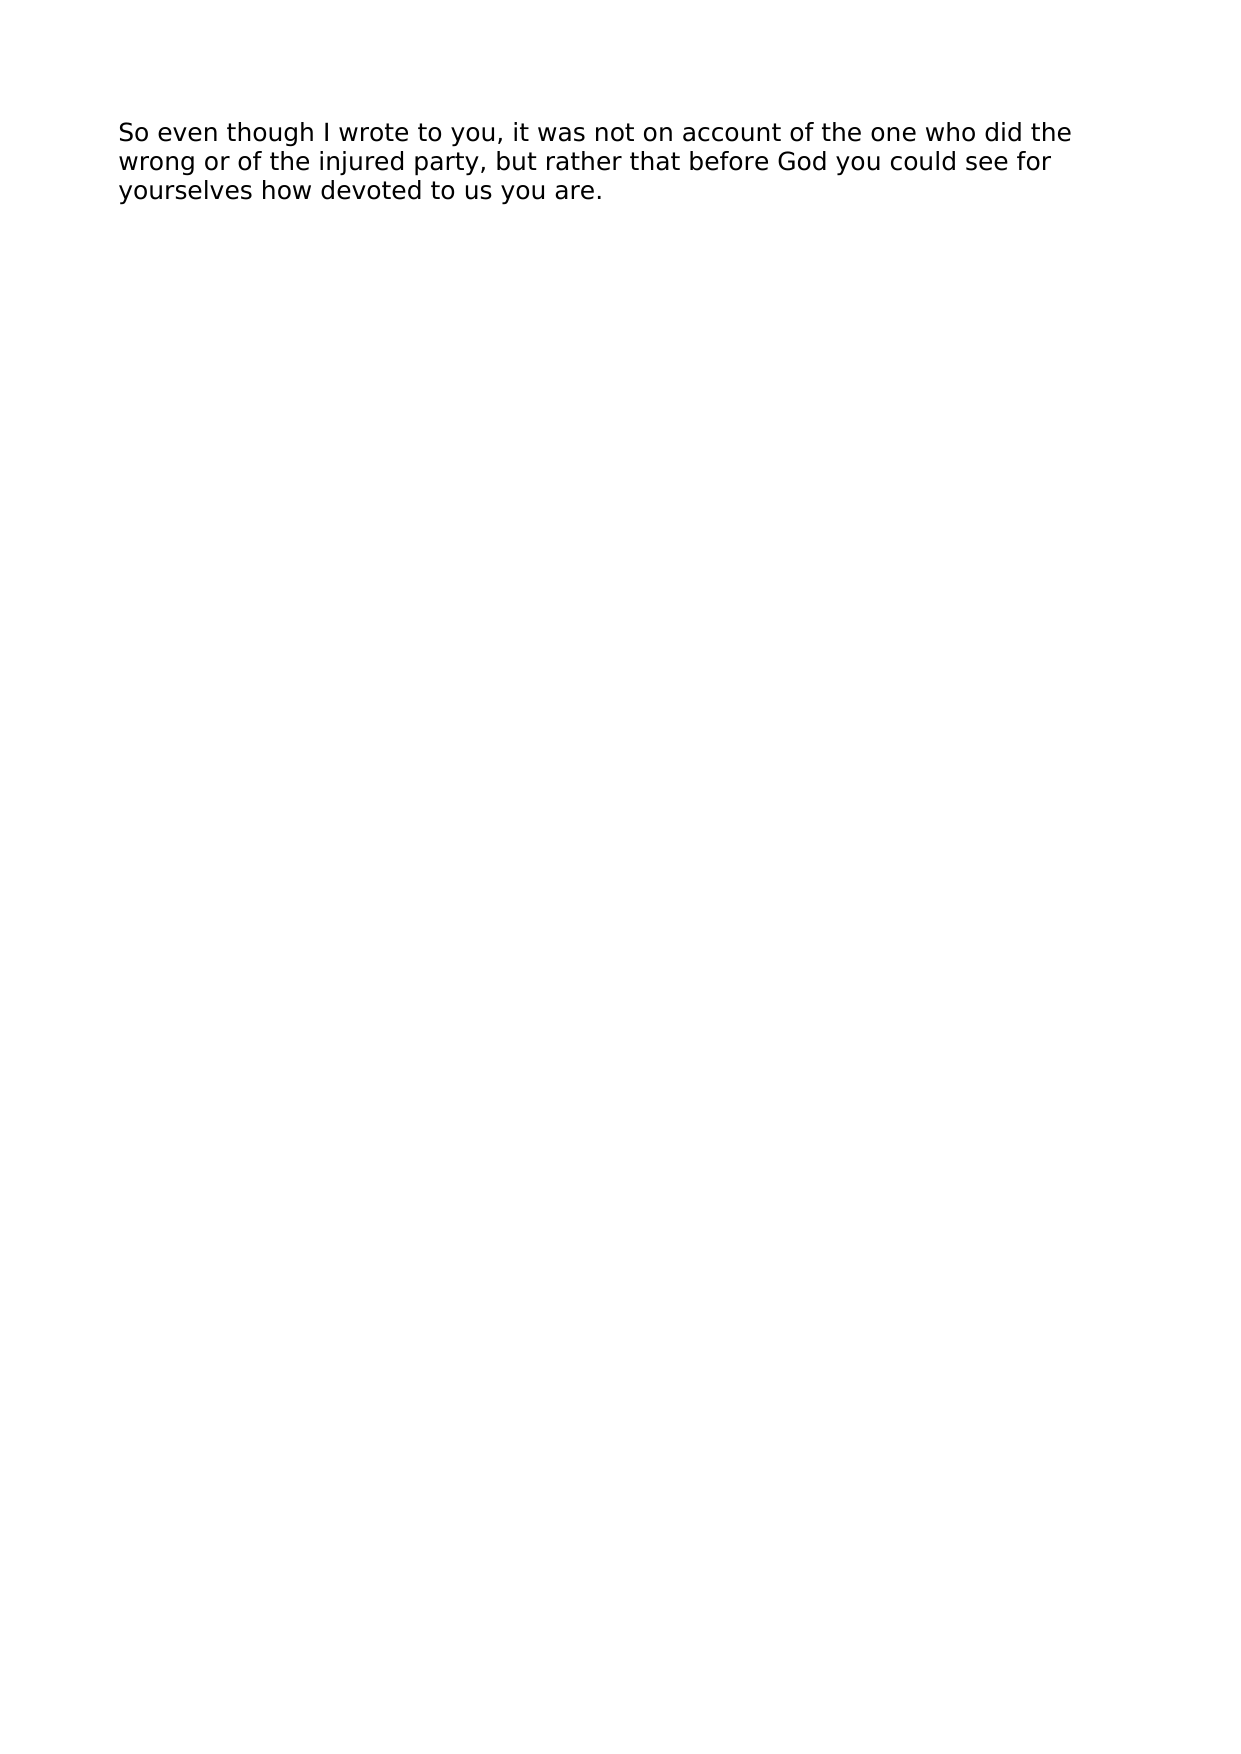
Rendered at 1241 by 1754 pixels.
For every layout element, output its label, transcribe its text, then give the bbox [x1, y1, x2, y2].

text So even though I wrote to you, it was not on account of the one who did the wrong or of the injured party, but rather that before God you could see for yourselves how devoted to us you are. [118, 118, 1122, 206]
